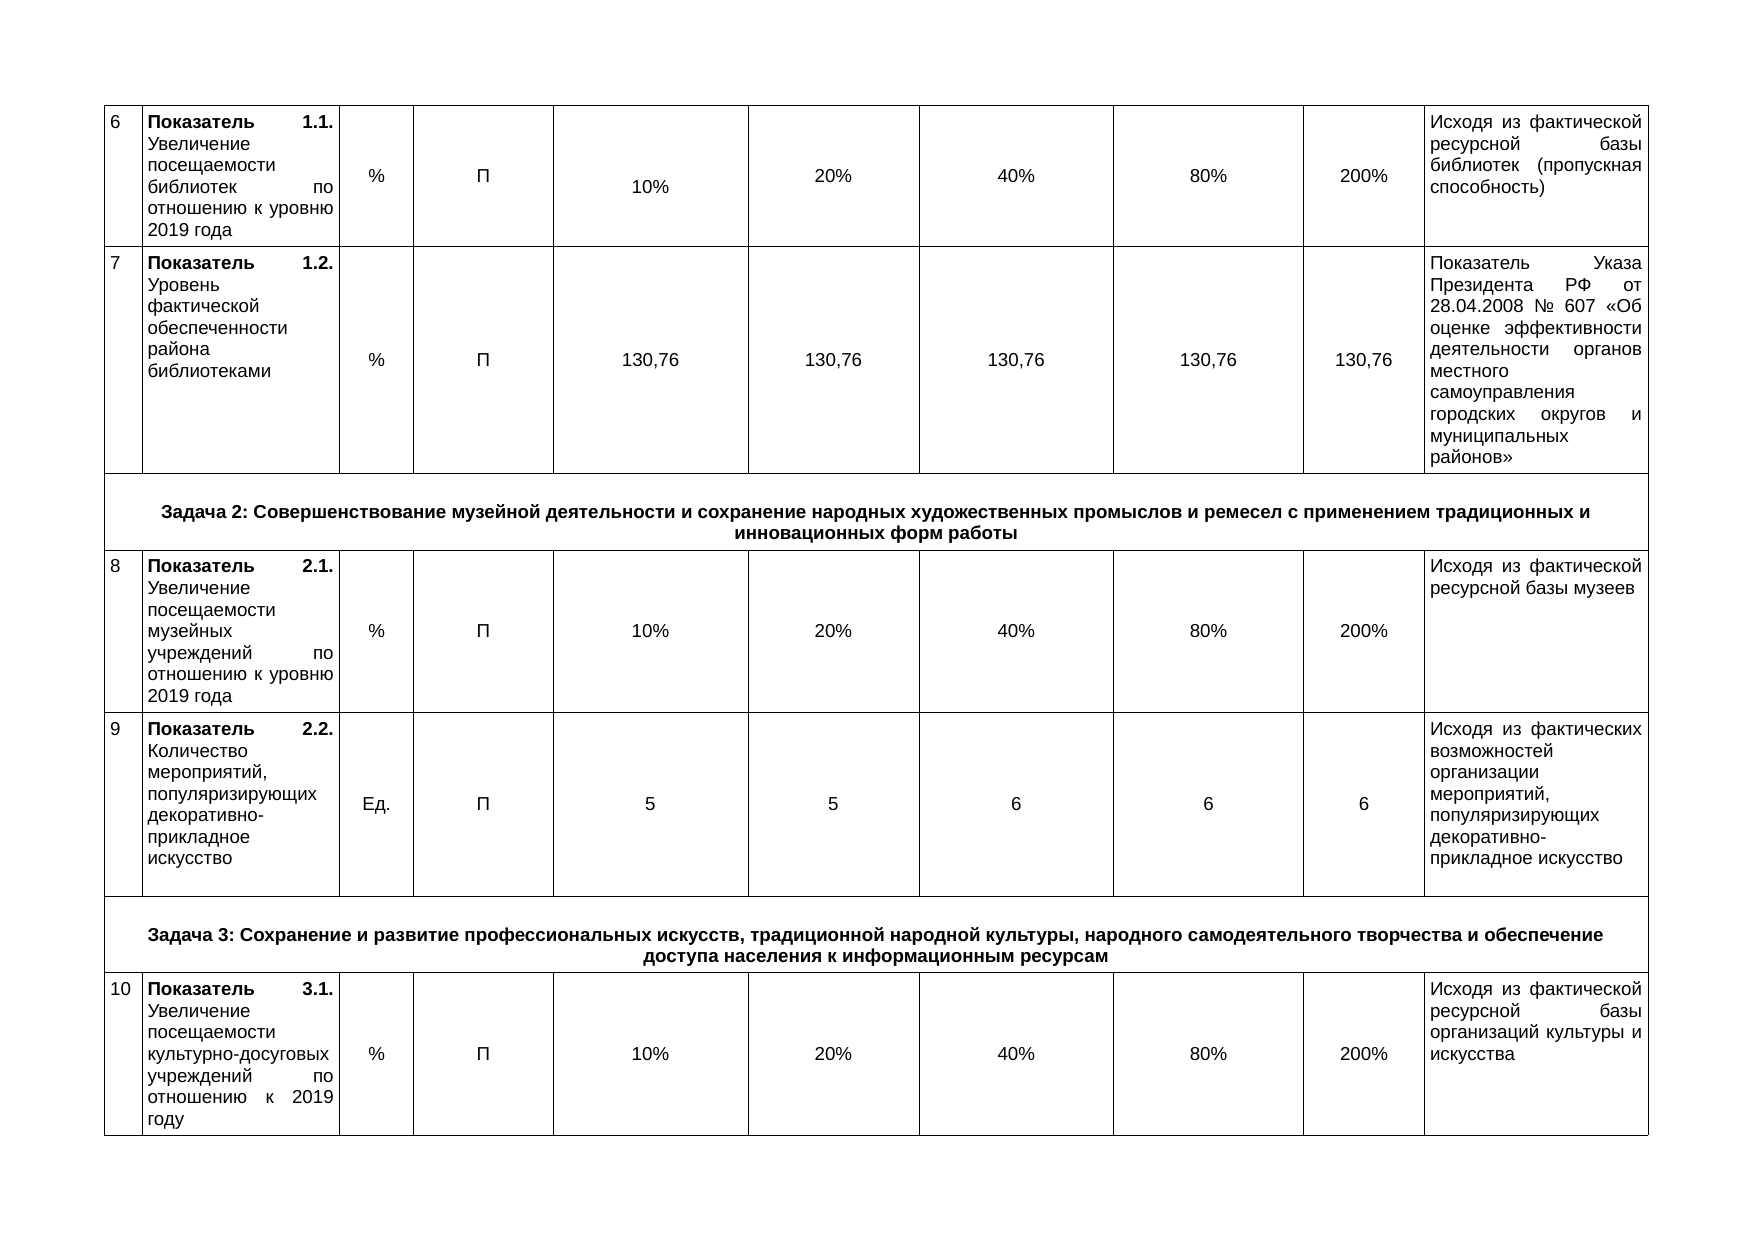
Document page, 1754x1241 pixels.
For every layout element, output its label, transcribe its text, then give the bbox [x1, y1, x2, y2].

table_cell 10 [105, 973, 142, 1135]
table_cell 8 [105, 551, 142, 712]
table_cell П [414, 713, 553, 896]
table_cell Показатель 2.2. Количество мероприятий, популяризирующих декоративно-прикладное искусство [143, 713, 339, 896]
table_cell % [340, 247, 413, 473]
table_cell 5 [554, 713, 748, 896]
table_cell 80% [1114, 973, 1303, 1135]
table_cell 130,76 [920, 247, 1113, 473]
table_cell 130,76 [749, 247, 919, 473]
table_cell Показатель Указа Президента РФ от 28.04.2008 № 607 «Об оценке эффективности деятельности органов местного самоуправления городских округов и муниципальных районов» [1425, 247, 1648, 473]
table_cell 200% [1304, 551, 1424, 712]
table_cell П [414, 247, 553, 473]
table_cell 7 [105, 247, 142, 473]
table_cell 80% [1114, 106, 1303, 246]
table_cell 9 [105, 713, 142, 896]
table_cell 130,76 [554, 247, 748, 473]
table_cell % [340, 551, 413, 712]
table_cell П [414, 551, 553, 712]
table_cell Задача 2: Совершенствование музейной деятельности и сохранение народных художественных промыслов и ремесел с применением традиционных и инновационных форм работы [105, 474, 1648, 549]
table_cell 10% [554, 106, 748, 246]
table_cell 200% [1304, 973, 1424, 1135]
table_cell П [414, 106, 553, 246]
table_cell % [340, 973, 413, 1135]
table_cell Задача 3: Сохранение и развитие профессиональных искусств, традиционной народной культуры, народного самодеятельного творчества и обеспечение доступа населения к информационным ресурсам [105, 897, 1648, 972]
table_cell Показатель 1.1. Увеличение посещаемости библиотек по отношению к уровню 2019 года [143, 106, 339, 246]
table_cell Исходя из фактических возможностей организации мероприятий, популяризирующих декоративно-прикладное искусство [1425, 713, 1648, 896]
table_cell 130,76 [1114, 247, 1303, 473]
table_cell 20% [749, 973, 919, 1135]
table_cell 20% [749, 551, 919, 712]
table_cell 5 [749, 713, 919, 896]
table_cell 200% [1304, 106, 1424, 246]
table_cell Показатель 1.2. Уровень фактической обеспеченности района библиотеками [143, 247, 339, 473]
table_cell 6 [1114, 713, 1303, 896]
table_cell 40% [920, 973, 1113, 1135]
table_cell 80% [1114, 551, 1303, 712]
table_cell % [340, 106, 413, 246]
table_cell Исходя из фактической ресурсной базы музеев [1425, 551, 1648, 712]
table_cell 6 [920, 713, 1113, 896]
table_cell Показатель 2.1. Увеличение посещаемости музейных учреждений по отношению к уровню 2019 года [143, 551, 339, 712]
table_cell Исходя из фактической ресурсной базы библиотек (пропускная способность) [1425, 106, 1648, 246]
table_cell 6 [105, 106, 142, 246]
table_cell Исходя из фактической ресурсной базы организаций культуры и искусства [1425, 973, 1648, 1135]
table_cell Показатель 3.1. Увеличение посещаемости культурно-досуговых учреждений по отношению к 2019 году [143, 973, 339, 1135]
table_cell П [414, 973, 553, 1135]
table_cell 10% [554, 551, 748, 712]
table_cell Ед. [340, 713, 413, 896]
table_cell 130,76 [1304, 247, 1424, 473]
table_cell 20% [749, 106, 919, 246]
table_cell 10% [554, 973, 748, 1135]
table_cell 40% [920, 551, 1113, 712]
table_cell 6 [1304, 713, 1424, 896]
table_cell 40% [920, 106, 1113, 246]
